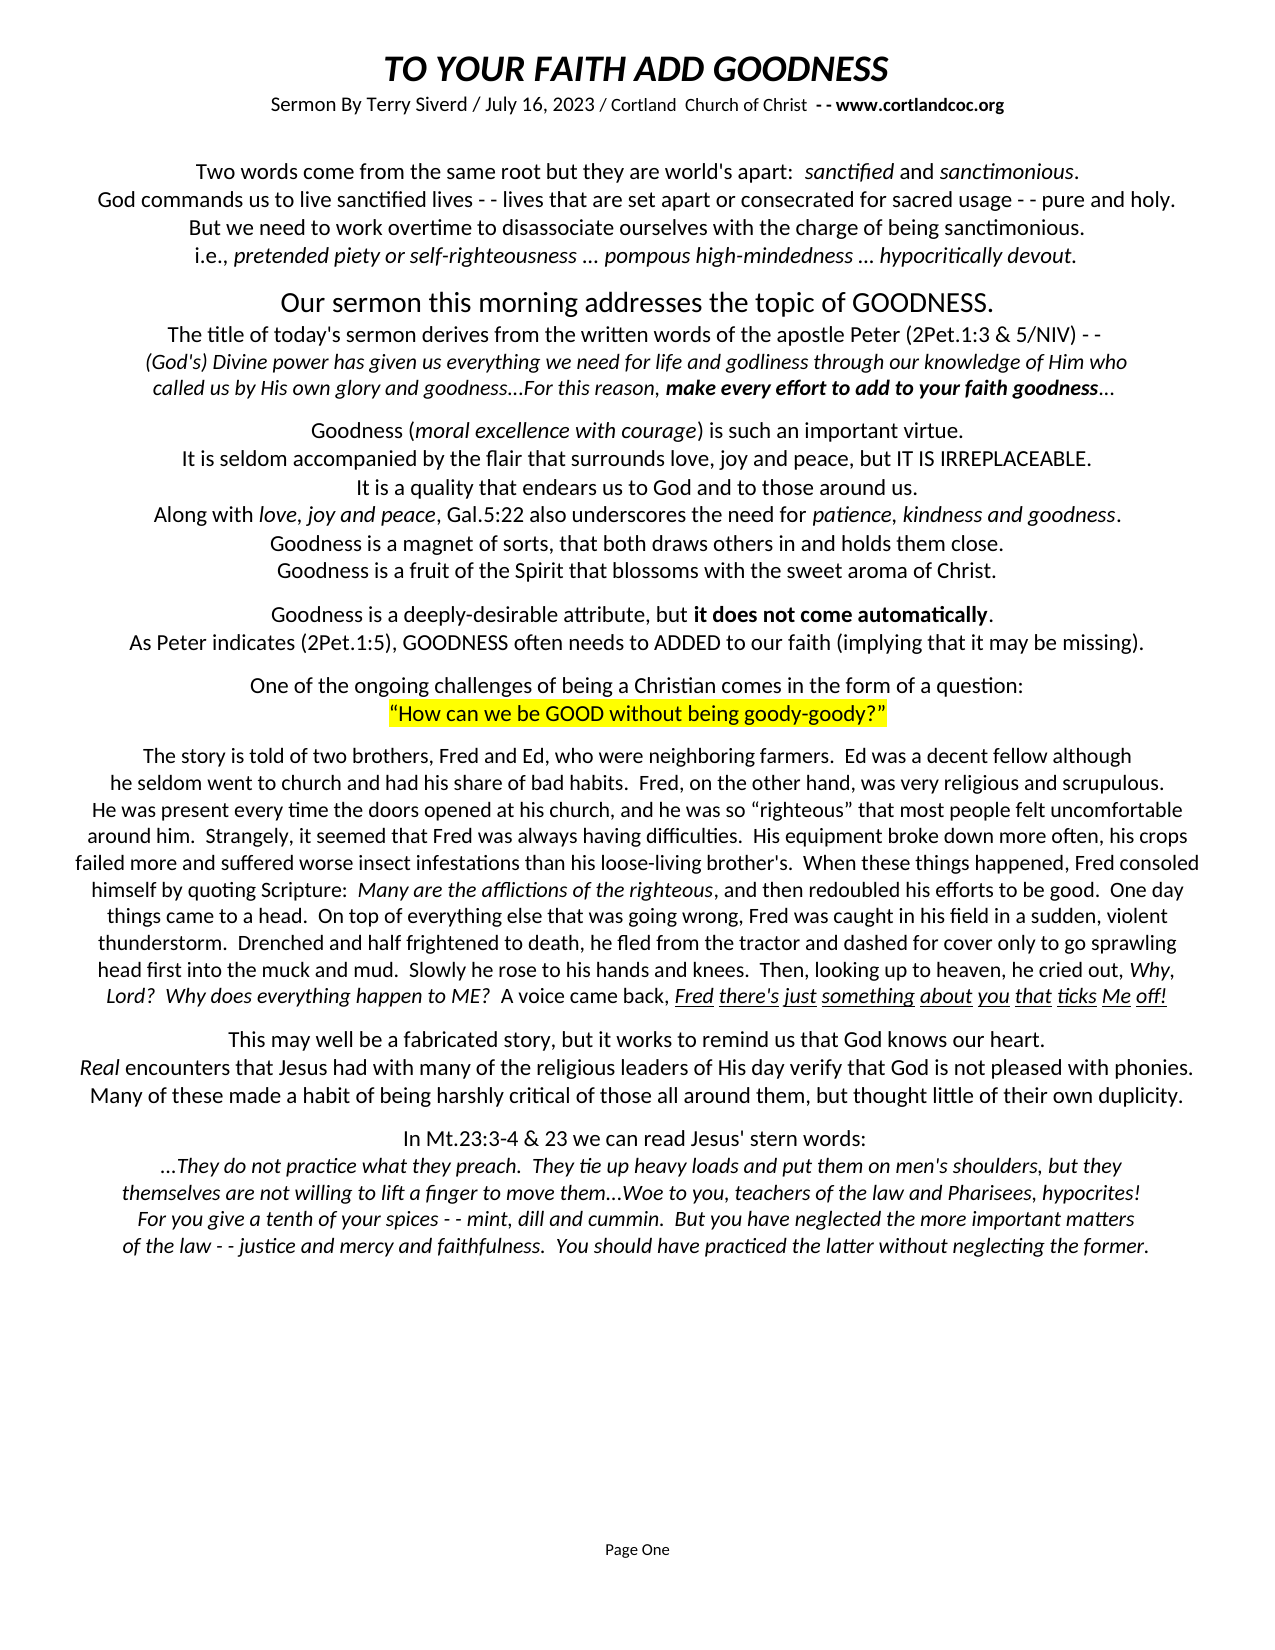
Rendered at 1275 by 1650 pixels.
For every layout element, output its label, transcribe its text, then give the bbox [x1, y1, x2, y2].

text The title of today's sermon derives from the written words of the apostle Peter (2Pet.1:3 & 5/NIV) - - [75, 320, 1200, 348]
text Our sermon this morning addresses the topic of GOODNESS. [75, 284, 1200, 320]
text ...They do not practice what they preach. They tie up heavy loads and put them on men's shoulders, but they [75, 1152, 1200, 1179]
title Sermon By Terry Siverd / July 16, 2023 / Cortland Church of Christ - - www.cortlandcoc.org [75, 91, 1200, 116]
text Goodness is a magnet of sorts, that both draws others in and holds them close. [75, 529, 1200, 557]
text It is a quality that endears us to God and to those around us. [75, 473, 1200, 501]
text But we need to work overtime to disassociate ourselves with the charge of being sanctimonious. [75, 213, 1200, 241]
text Two words come from the same root but they are world's apart: sanctified and sanctimonious. [75, 157, 1200, 185]
text He was present every time the doors opened at his church, and he was so “righteous” that most people felt uncomfortable around him. Strangely, it seemed that Fred was always having difficulties. His equipment broke down more often, his crops failed more and suffered worse insect infestations than his loose-living brother's. When these things happened, Fred consoled himself by quoting Scripture: Many are the afflictions of the righteous, and then redoubled his efforts to be good. One day things came to a head. On top of everything else that was going wrong, Fred was caught in his field in a sudden, violent thunderstorm. Drenched and half frightened to death, he fled from the tractor and dashed for cover only to go sprawling head first into the muck and mud. Slowly he rose to his hands and knees. Then, looking up to heaven, he cried out, Why, Lord? Why does everything happen to ME? A voice came back, Fred there's just something about you that ticks Me off! [75, 796, 1200, 1009]
text As Peter indicates (2Pet.1:5), GOODNESS often needs to ADDED to our faith (implying that it may be missing). [75, 628, 1200, 656]
text called us by His own glory and goodness...For this reason, make every effort to add to your faith goodness... [75, 374, 1200, 401]
text For you give a tenth of your spices - - mint, dill and cummin. But you have neglected the more important matters [75, 1205, 1200, 1232]
text Goodness (moral excellence with courage) is such an important virtue. [75, 417, 1200, 444]
text Real encounters that Jesus had with many of the religious leaders of His day verify that God is not pleased with phonies. [75, 1053, 1200, 1081]
text (God's) Divine power has given us everything we need for life and godliness through our knowledge of Him who [75, 348, 1200, 374]
text Many of these made a habit of being harshly critical of those all around them, but thought little of their own duplicity. [75, 1081, 1200, 1109]
text Along with love, joy and peace, Gal.5:22 also underscores the need for patience, kindness and goodness. [75, 501, 1200, 529]
text of the law - - justice and mercy and faithfulness. You should have practiced the latter without neglecting the former. [75, 1232, 1200, 1259]
text Goodness is a deeply-desirable attribute, but it does not come automatically. [75, 600, 1200, 628]
text Page One [75, 1539, 1200, 1559]
text Goodness is a fruit of the Spirit that blossoms with the sweet aroma of Christ. [75, 557, 1200, 585]
text In Mt.23:3-4 & 23 we can read Jesus' stern words: [75, 1124, 1200, 1152]
text This may well be a fabricated story, but it works to remind us that God knows our heart. [75, 1025, 1200, 1053]
text i.e., pretended piety or self-righteousness ... pompous high-mindedness … hypocritically devout. [75, 241, 1200, 269]
text It is seldom accompanied by the flair that surrounds love, joy and peace, but IT IS IRREPLACEABLE. [75, 444, 1200, 473]
text themselves are not willing to lift a finger to move them...Woe to you, teachers of the law and Pharisees, hypocrites! [75, 1179, 1200, 1205]
text The story is told of two brothers, Fred and Ed, who were neighboring farmers. Ed was a decent fellow although [75, 743, 1200, 769]
text “How can we be GOOD without being goody-goody?” [75, 699, 1200, 727]
text One of the ongoing challenges of being a Christian comes in the form of a question: [75, 671, 1200, 699]
title TO YOUR FAITH ADD GOODNESS [75, 45, 1200, 91]
text God commands us to live sanctified lives - - lives that are set apart or consecrated for sacred usage - - pure and holy. [75, 185, 1200, 213]
text he seldom went to church and had his share of bad habits. Fred, on the other hand, was very religious and scrupulous. [75, 769, 1200, 796]
